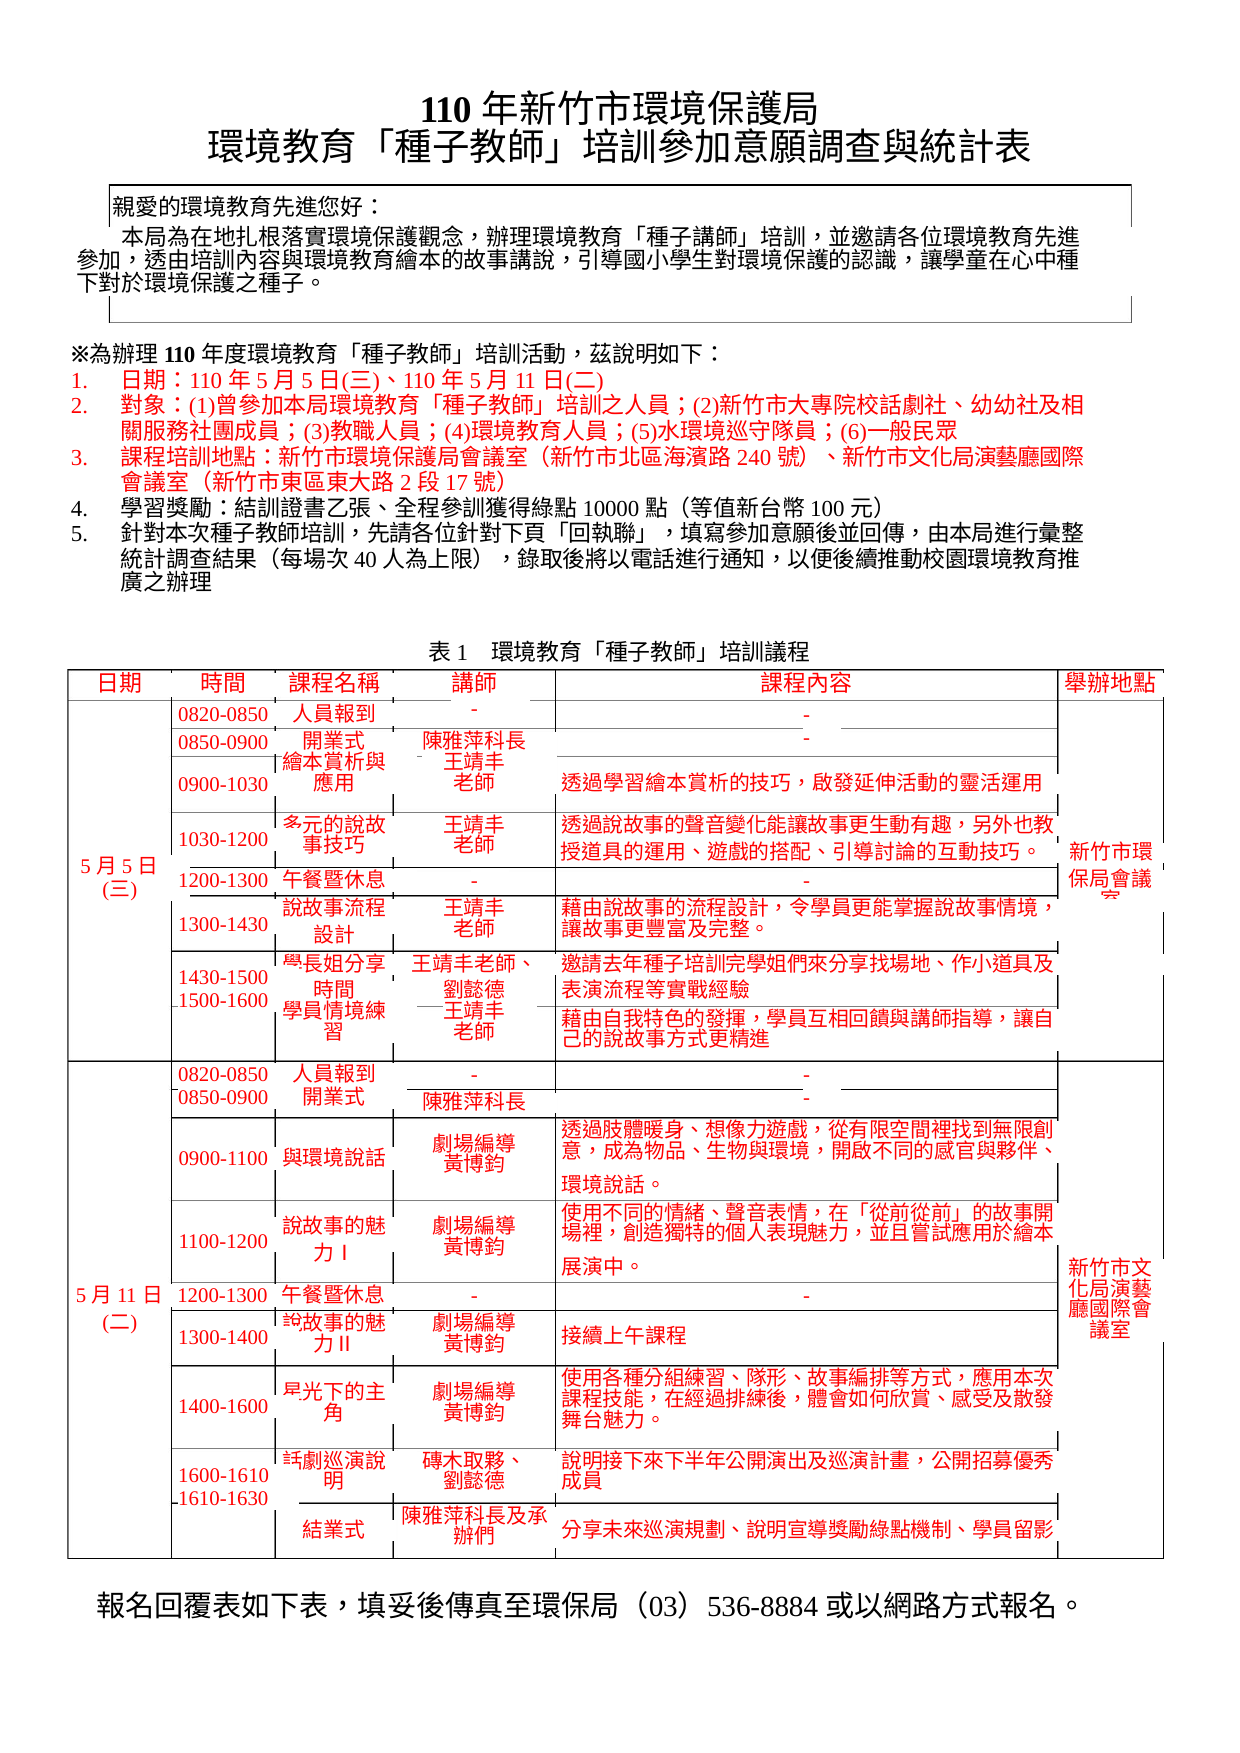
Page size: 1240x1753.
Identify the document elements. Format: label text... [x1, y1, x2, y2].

text 劇場編導 [432, 1314, 547, 1335]
text - [803, 1284, 841, 1308]
text 0850-0900 開業式 [178, 1086, 407, 1109]
text - [471, 1284, 509, 1308]
text 透過學習繪本賞析的技巧，啟發延伸活動的靈活運用 [561, 774, 1112, 794]
text 設計 [313, 926, 386, 947]
text 本局為在地扎根落實環境保護觀念，辦理環境教育「種子講師」培訓，並邀請各位環境教育先進 [122, 227, 1239, 250]
text 繪本賞析與 [282, 753, 417, 774]
text 結業式 [302, 1520, 396, 1541]
text 黃博鈞 [443, 1238, 547, 1258]
text 0820-0850 人員報到 [178, 703, 407, 726]
text 王靖丰 [443, 899, 537, 920]
text 講師 [451, 673, 530, 697]
text 日期 [96, 673, 177, 697]
text 多元的說故 [282, 816, 417, 836]
text 黃博鈞 [443, 1403, 547, 1424]
text 星光下的主 [293, 1383, 417, 1403]
text 王靖丰 [443, 816, 537, 836]
text 關服務社團成員；(3)教職人員；(4)環境教育人員；(5)水環境巡守隊員；(6)一般民眾 [121, 419, 1239, 444]
text 1100-1200 [178, 1238, 417, 1252]
text 力Ⅱ [313, 1335, 417, 1355]
text 透過肢體暖身、想像力遊戲，從有限空間裡找到無限創 [561, 1121, 1134, 1142]
text 1600-1610 [178, 1464, 299, 1487]
text 廳國際會 [1069, 1300, 1183, 1321]
text - [803, 726, 841, 749]
text 場裡，創造獨特的個人表現魅力，並且嘗試應用於繪本 [561, 1224, 1134, 1245]
text 事技巧 [302, 836, 417, 857]
text 舞台魅力。 [561, 1411, 1134, 1431]
text 下對於環境保護之種子。 [76, 273, 1239, 296]
text 時間 [200, 673, 280, 697]
text 使用各種分組練習、隊形、故事編排等方式，應用本次 [561, 1369, 1134, 1390]
text 授道具的運用、遊戲的搭配、引導討論的互動技巧。 新竹市環 [560, 843, 1239, 863]
text 5. 針對本次種子教師培訓，先請各位針對下頁「回執聯」，填寫參加意願後並回傳，由本局進行彙整 [71, 521, 1239, 547]
text 藉由說故事的流程設計，令學員更能掌握說故事情境， [561, 899, 1134, 920]
text 2. 對象：(1)曾參加本局環境教育「種子教師」培訓之人員；(2)新竹市大專院校話劇社、幼幼社及相 [71, 393, 1239, 419]
text ※為辦理 110 年度環境教育「種子教師」培訓活動，茲說明如下： [71, 342, 1239, 368]
text 1500-1600 [178, 989, 282, 1012]
text 應用 [313, 774, 417, 794]
text 表演流程等實戰經驗 [561, 981, 780, 1002]
text - [803, 869, 841, 892]
text 0900-1030 [178, 773, 299, 796]
text 0850-0900 [178, 731, 299, 754]
text 話劇巡演說 [282, 1451, 297, 1464]
text 新竹市文 [1069, 1259, 1183, 1279]
text 劉懿德 [443, 981, 537, 1002]
text 分享未來巡演規劃、說明宣導獎勵綠點機制、學員留影 [561, 1520, 1134, 1541]
text 劇場編導 [432, 1134, 450, 1155]
text 黃博鈞 [443, 1335, 547, 1355]
text 課程技能，在經過排練後，體會如何欣賞、感受及散發 [561, 1390, 1134, 1411]
text 劇場編導 [432, 1217, 547, 1238]
text 1030-1200 [178, 828, 299, 851]
text 1430-1500 [178, 966, 299, 989]
text 劉懿德 [443, 1472, 557, 1493]
text 習 [323, 1023, 417, 1043]
text - [803, 1063, 841, 1086]
text 1. 日期：110 年 5 月 5 日(三)、110 年 5 月 11 日(二) [71, 368, 1239, 393]
text 課程名稱 [288, 673, 414, 697]
text - [803, 703, 841, 726]
text 舉辦地點 [1064, 673, 1191, 697]
text - [471, 869, 509, 892]
text 保局會議 [1069, 870, 1183, 891]
text 學長姐分享 王靖丰老師、 邀請去年種子培訓完學姐們來分享找場地、作小道具及 [282, 954, 1166, 975]
text 時間 [313, 981, 417, 1002]
text 0900-1100 與環境說話 [178, 1147, 417, 1170]
text - [803, 1086, 841, 1109]
text 角 [323, 1403, 417, 1424]
text 1610-1630 [178, 1487, 299, 1510]
text 環境教育「種子教師」培訓參加意願調查與統計表 [207, 131, 1157, 168]
text 說故事的魅 [298, 1314, 417, 1335]
text (二) [102, 1311, 168, 1334]
text 課程內容 [760, 673, 887, 697]
text (三) [102, 878, 190, 901]
text 1400-1600 [178, 1395, 299, 1418]
text 報名回覆表如下表，填妥後傳真至環保局（03）536-8884 或以網路方式報名。 [96, 1591, 1239, 1623]
text 劇場編導 [450, 1134, 547, 1155]
text 廣之辦理 [121, 572, 1239, 595]
text 王靖丰 [443, 1002, 537, 1023]
text 己的說故事方式更精進 [561, 1030, 1134, 1051]
text 王靖丰 [443, 753, 557, 774]
text 接續上午課程 [561, 1327, 718, 1348]
text 成員 [561, 1472, 1134, 1493]
text 老師 [453, 774, 557, 794]
text 3. 課程培訓地點：新竹市環境保護局會議室（新竹市北區海濱路 240 號）、新竹市文化局演藝廳國際 [71, 444, 1239, 470]
text 老師 [453, 920, 537, 941]
text 說故事的魅 [282, 1314, 294, 1326]
text 展演中。 [561, 1258, 676, 1278]
text 透過說故事的聲音變化能讓故事更生動有趣，另外也教 [561, 816, 1134, 836]
text 說明接下來下半年公開演出及巡演計畫，公開招募優秀 [561, 1451, 1134, 1472]
text 話劇巡演說 [297, 1451, 417, 1472]
text 磚木取夥、 [422, 1451, 557, 1472]
text 5 月 11 日 1200-1300 午餐暨休息 [76, 1284, 433, 1307]
text 明 [323, 1472, 417, 1493]
text 室 [1100, 891, 1183, 912]
text 讓故事更豐富及完整。 [561, 920, 1134, 941]
text 藉由自我特色的發揮，學員互相回饋與講師指導，讓自 [561, 1009, 1134, 1030]
text 說故事流程 [282, 899, 417, 920]
text 110 年新竹市環境保護局 [419, 89, 1157, 131]
text 親愛的環境教育先進您好： [112, 197, 430, 220]
text 議室 [1089, 1321, 1183, 1342]
text 0820-0850 人員報到 [178, 1063, 407, 1086]
text 說故事的魅 [282, 1217, 417, 1238]
text 會議室（新竹市東區東大路 2 段 17 號） [121, 470, 1239, 496]
text 1200-1300 午餐暨休息 [178, 869, 417, 892]
text 辦們 [453, 1527, 578, 1548]
text 劇場編導 [432, 1383, 547, 1403]
text 開業式 [302, 732, 417, 753]
text 環境說話。 [561, 1175, 697, 1196]
text 陳雅萍科長 [422, 1093, 557, 1113]
text 統計調查結果（每場次 40 人為上限），錄取後將以電話進行通知，以便後續推動校園環境教育推 [121, 547, 1239, 572]
text 力Ⅰ [313, 1244, 386, 1265]
text 1300-1400 [178, 1326, 299, 1349]
text 使用不同的情緒、聲音表情，在「從前從前」的故事開 [561, 1203, 1134, 1224]
text 老師 [453, 836, 537, 857]
text 化局演藝 [1069, 1279, 1183, 1300]
text 陳雅萍科長 [422, 732, 557, 753]
text 學員情境練 [282, 1002, 417, 1023]
text 參加，透由培訓內容與環境教育繪本的故事講說，引導國小學生對環境保護的認識，讓學童在心中種 [76, 250, 1239, 273]
text 4. 學習獎勵：結訓證書乙張、全程參訓獲得綠點 10000 點（等值新台幣 100 元） [71, 496, 1239, 521]
text 表 1 環境教育「種子教師」培訓議程 [428, 640, 870, 666]
text 陳雅萍科長及承 [401, 1507, 578, 1527]
text 老師 [453, 1023, 537, 1043]
text 1300-1430 [178, 920, 417, 934]
text 意，成為物品、生物與環境，開啟不同的感官與夥伴、 [561, 1142, 1134, 1163]
text 黃博鈞 [443, 1155, 547, 1176]
text - [471, 1063, 509, 1086]
text - [471, 697, 530, 719]
text 5 月 5 日 [80, 855, 190, 878]
